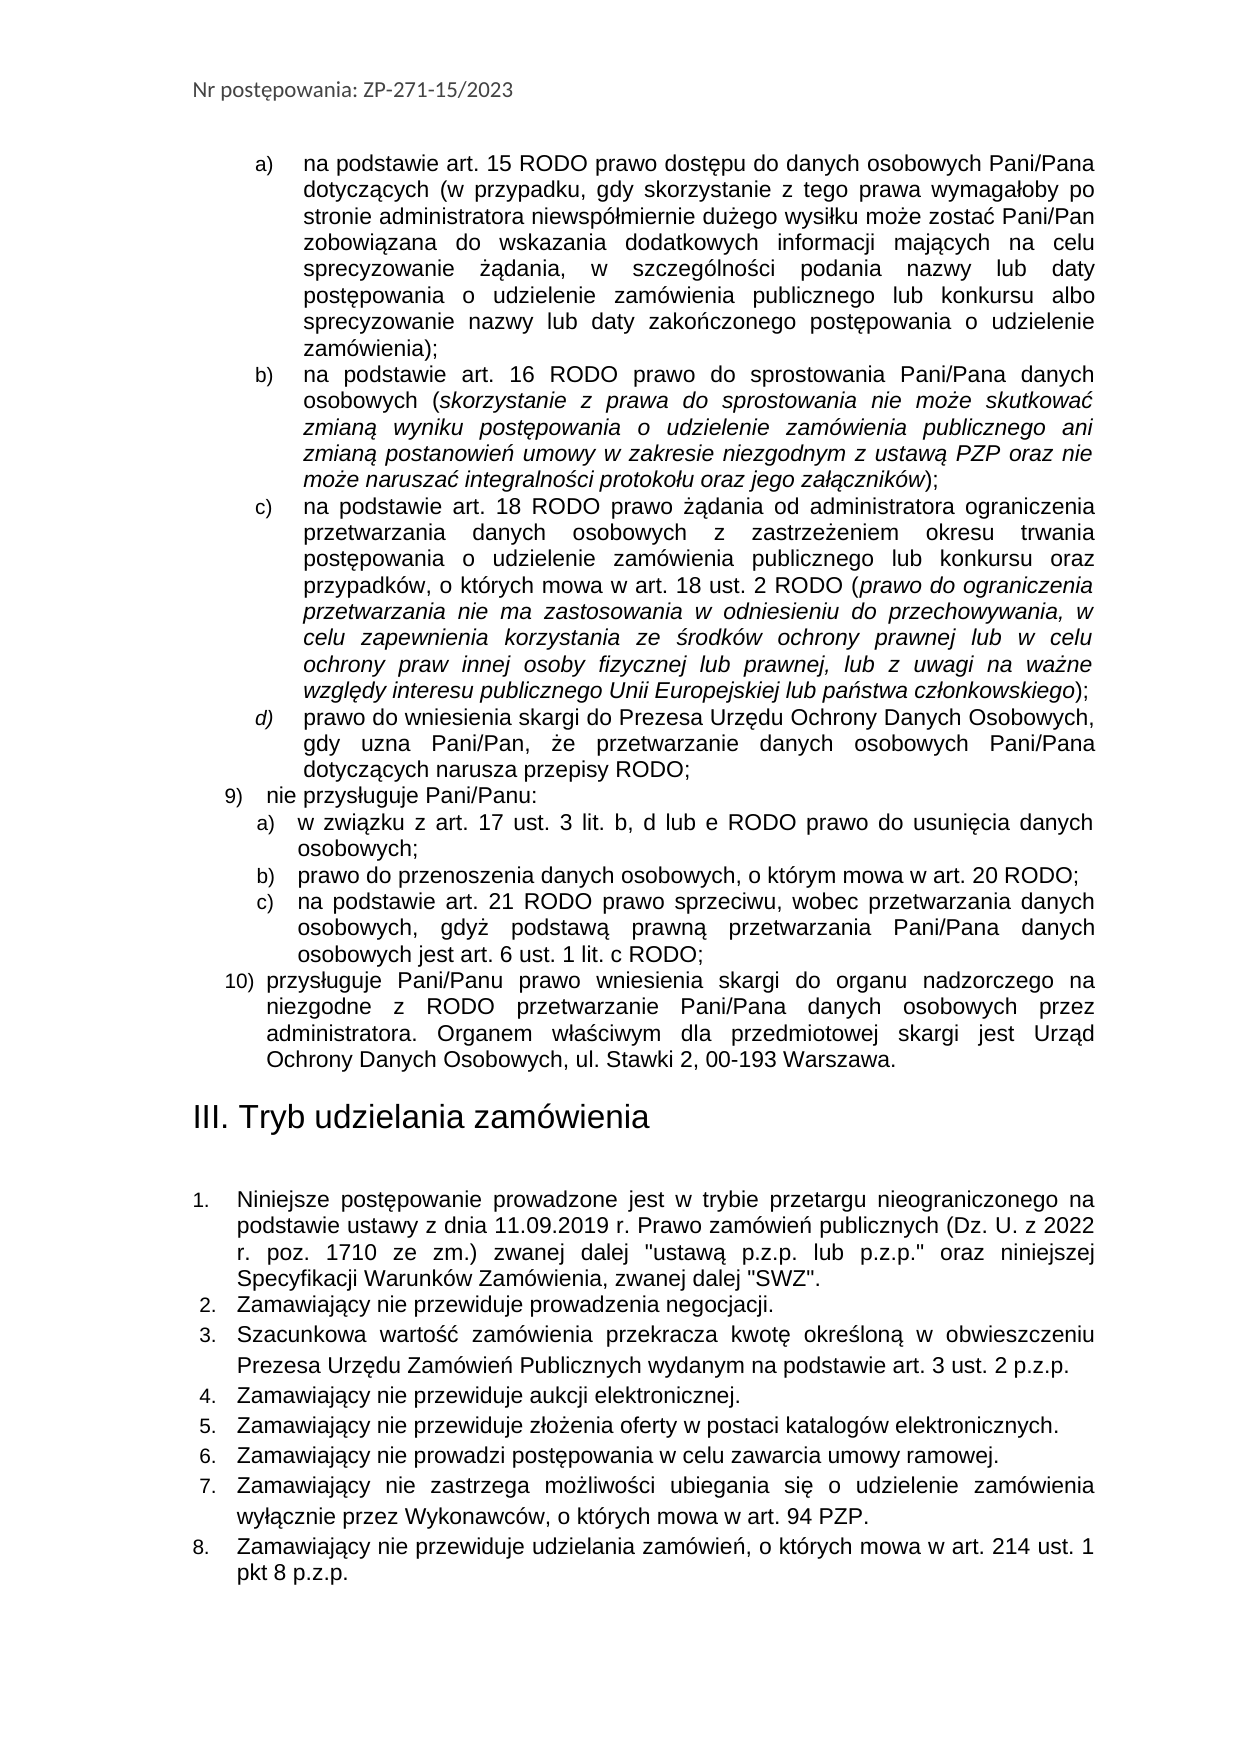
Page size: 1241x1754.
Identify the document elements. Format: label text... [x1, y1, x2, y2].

list prawo do wniesienia skargi do Prezesa Urzędu Ochrony Danych Osobowych, gdy uzna Pani/Pan, że przetwarzanie danych osobowych Pani/Pana dotyczących narusza przepisy RODO; [255, 703, 1095, 782]
list Zamawiający nie przewiduje złożenia oferty w postaci katalogów elektronicznych. [199, 1412, 1095, 1438]
list Niniejsze postępowanie prowadzone jest w trybie przetargu nieograniczonego na podstawie ustawy z dnia 11.09.2019 r. Prawo zamówień publicznych (Dz. U. z 2022 r. poz. 1710 ze zm.) zwanej dalej "ustawą p.z.p. lub p.z.p." oraz niniejszej Specyfikacji Warunków Zamówienia, zwanej dalej "SWZ". [192, 1186, 1095, 1291]
list Zamawiający nie prowadzi postępowania w celu zawarcia umowy ramowej. [199, 1442, 1095, 1469]
list na podstawie art. 15 RODO prawo dostępu do danych osobowych Pani/Pana dotyczących (w przypadku, gdy skorzystanie z tego prawa wymagałoby po stronie administratora niewspółmiernie dużego wysiłku może zostać Pani/Pan zobowiązana do wskazania dodatkowych informacji mających na celu sprecyzowanie żądania, w szczególności podania nazwy lub daty postępowania o udzielenie zamówienia publicznego lub konkursu albo sprecyzowanie nazwy lub daty zakończonego postępowania o udzielenie zamówienia); [255, 150, 1095, 361]
list w związku z art. 17 ust. 3 lit. b, d lub e RODO prawo do usunięcia danych osobowych; [256, 809, 1095, 862]
list prawo do przenoszenia danych osobowych, o którym mowa w art. 20 RODO; [256, 862, 1095, 888]
list na podstawie art. 16 RODO prawo do sprostowania Pani/Pana danych osobowych (skorzystanie z prawa do sprostowania nie może skutkować zmianą wyniku postępowania o udzielenie zamówienia publicznego ani zmianą postanowień umowy w zakresie niezgodnym z ustawą PZP oraz nie może naruszać integralności protokołu oraz jego załączników); [255, 361, 1095, 493]
list na podstawie art. 18 RODO prawo żądania od administratora ograniczenia przetwarzania danych osobowych z zastrzeżeniem okresu trwania postępowania o udzielenie zamówienia publicznego lub konkursu oraz przypadków, o których mowa w art. 18 ust. 2 RODO (prawo do ograniczenia przetwarzania nie ma zastosowania w odniesieniu do przechowywania, w celu zapewnienia korzystania ze środków ochrony prawnej lub w celu ochrony praw innej osoby fizycznej lub prawnej, lub z uwagi na ważne względy interesu publicznego Unii Europejskiej lub państwa członkowskiego); [255, 493, 1095, 703]
list Szacunkowa wartość zamówienia przekracza kwotę określoną w obwieszczeniu Prezesa Urzędu Zamówień Publicznych wydanym na podstawie art. 3 ust. 2 p.z.p. [199, 1321, 1095, 1378]
subtitle III. Tryb udzielania zamówienia [192, 1097, 1095, 1136]
list na podstawie art. 21 RODO prawo sprzeciwu, wobec przetwarzania danych osobowych, gdyż podstawą prawną przetwarzania Pani/Pana danych osobowych jest art. 6 ust. 1 lit. c RODO; [256, 888, 1095, 967]
list Zamawiający nie przewiduje aukcji elektronicznej. [199, 1382, 1095, 1408]
list Zamawiający nie przewiduje udzielania zamówień, o których mowa w art. 214 ust. 1 pkt 8 p.z.p. [192, 1533, 1095, 1586]
list Zamawiający nie przewiduje prowadzenia negocjacji. [199, 1291, 1095, 1318]
list przysługuje Pani/Panu prawo wniesienia skargi do organu nadzorczego na niezgodne z RODO przetwarzanie Pani/Pana danych osobowych przez administratora. Organem właściwym dla przedmiotowej skargi jest Urząd Ochrony Danych Osobowych, ul. Stawki 2, 00-193 Warszawa. [224, 967, 1095, 1072]
list Zamawiający nie zastrzega możliwości ubiegania się o udzielenie zamówienia wyłącznie przez Wykonawców, o których mowa w art. 94 PZP. [199, 1472, 1095, 1529]
list nie przysługuje Pani/Panu: [224, 782, 1095, 809]
